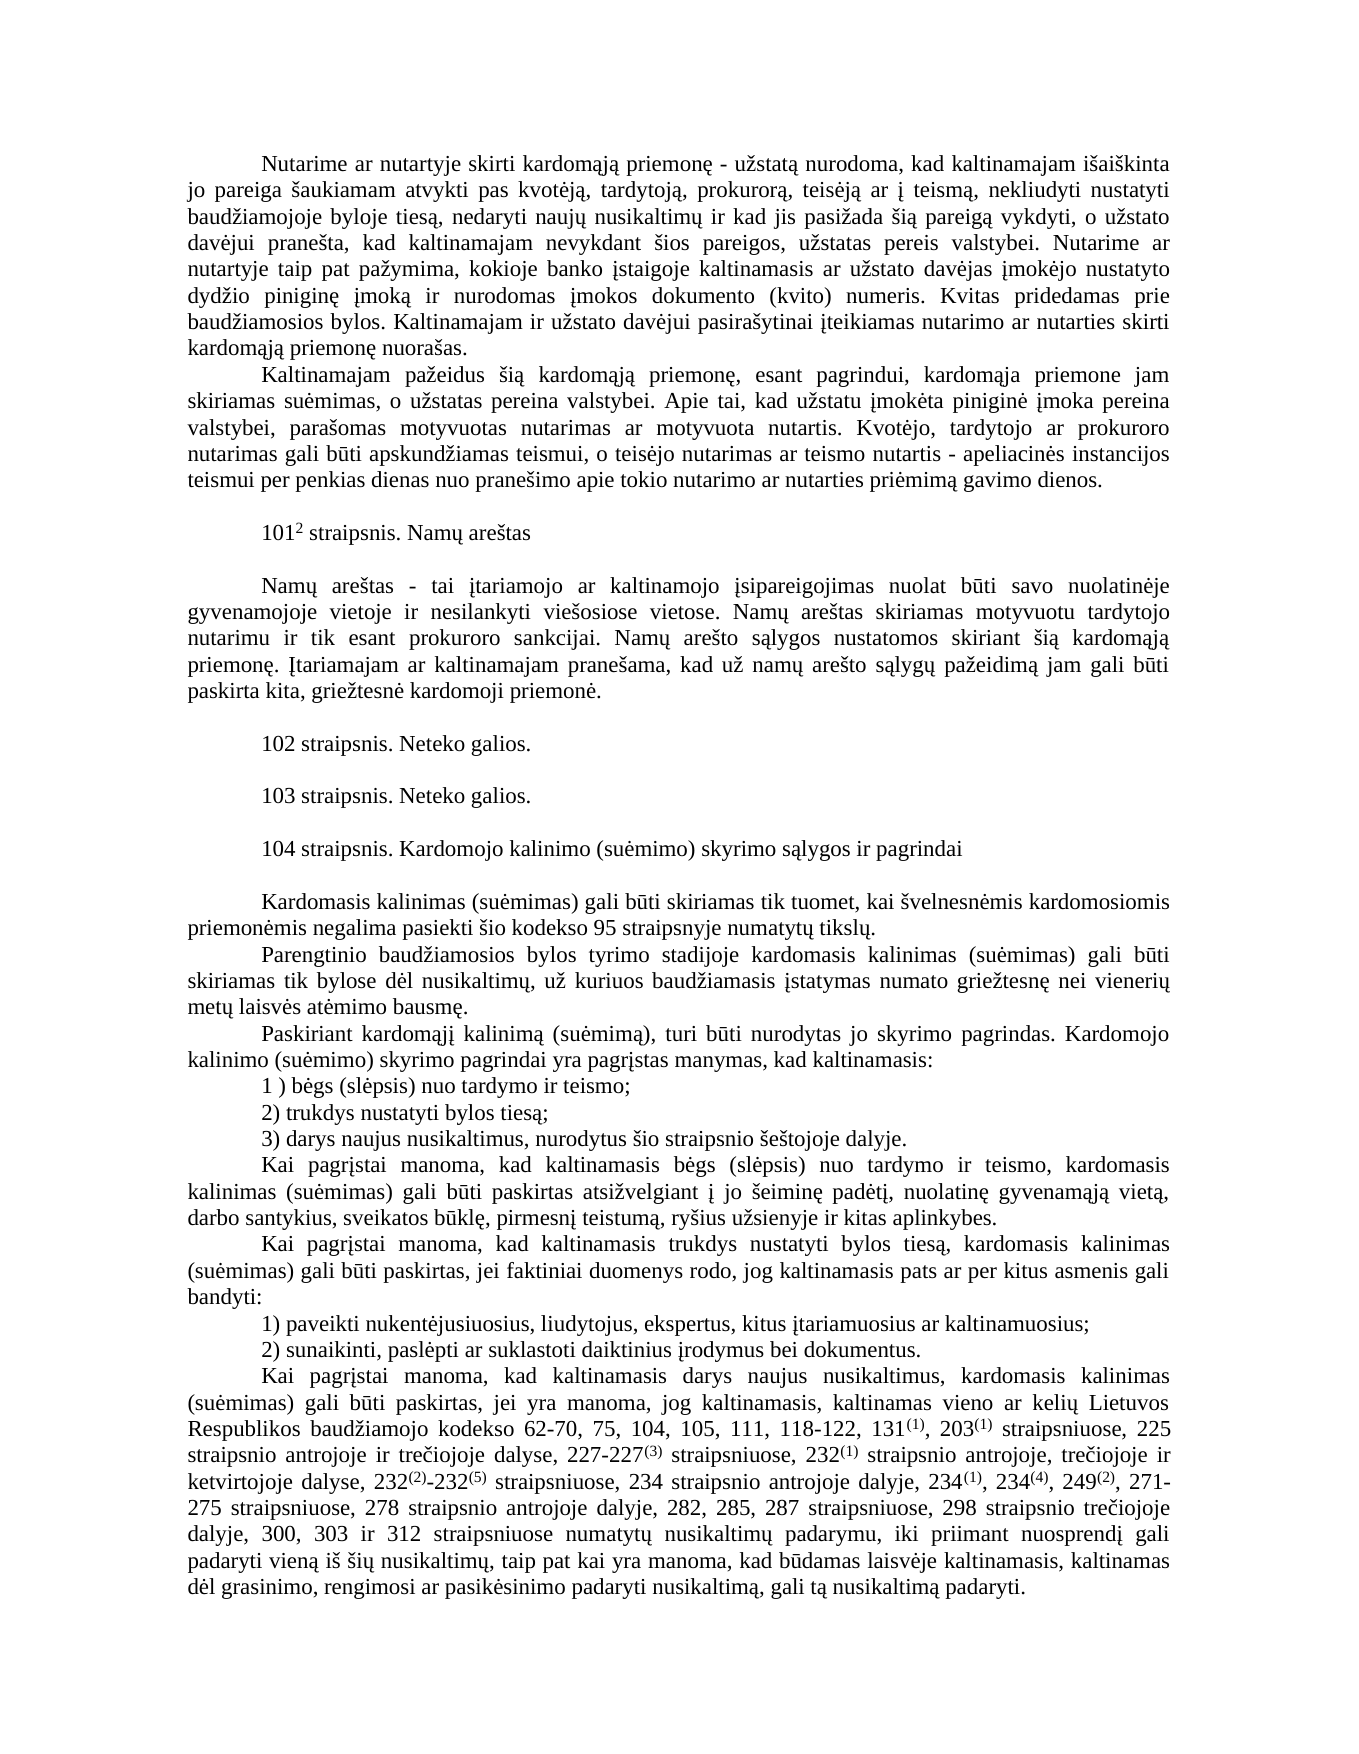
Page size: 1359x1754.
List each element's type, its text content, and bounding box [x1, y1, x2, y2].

text 3) darys naujus nusikaltimus, nurodytus šio straipsnio šeštojoje dalyje. [187, 1125, 1171, 1151]
text 102 straipsnis. Neteko galios. [187, 730, 1171, 756]
text Paskiriant kardomąjį kalinimą (suėmimą), turi būti nurodytas jo skyrimo pagrindas. Kardomojo kalinimo (suėmimo) skyrimo pagrindai yra pagrįstas manymas, kad kaltinamasis: [187, 1020, 1171, 1072]
text Kai pagrįstai manoma, kad kaltinamasis darys naujus nusikaltimus, kardomasis kalinimas (suėmimas) gali būti paskirtas, jei yra manoma, jog kaltinamasis, kaltinamas vieno ar kelių Lietuvos Respublikos baudžiamojo kodekso 62-70, 75, 104, 105, 111, 118-122, 131(1), 203(1) straipsniuose, 225 straipsnio antrojoje ir trečiojoje dalyse, 227-227(3) straipsniuose, 232(1) straipsnio antrojoje, trečiojoje ir ketvirtojoje dalyse, 232(2)-232(5) straipsniuose, 234 straipsnio antrojoje dalyje, 234(1), 234(4), 249(2), 271-275 straipsniuose, 278 straipsnio antrojoje dalyje, 282, 285, 287 straipsniuose, 298 straipsnio trečiojoje dalyje, 300, 303 ir 312 straipsniuose numatytų nusikaltimų padarymu, iki priimant nuosprendį gali padaryti vieną iš šių nusikaltimų, taip pat kai yra manoma, kad būdamas laisvėje kaltinamasis, kaltinamas dėl grasinimo, rengimosi ar pasikėsinimo padaryti nusikaltimą, gali tą nusikaltimą padaryti. [187, 1362, 1171, 1599]
text 1) paveikti nukentėjusiuosius, liudytojus, ekspertus, kitus įtariamuosius ar kaltinamuosius; [187, 1309, 1171, 1336]
text Kardomasis kalinimas (suėmimas) gali būti skiriamas tik tuomet, kai švelnesnėmis kardomosiomis priemonėmis negalima pasiekti šio kodekso 95 straipsnyje numatytų tikslų. [187, 888, 1171, 941]
text Kaltinamajam pažeidus šią kardomąją priemonę, esant pagrindui, kardomąja priemone jam skiriamas suėmimas, o užstatas pereina valstybei. Apie tai, kad užstatu įmokėta piniginė įmoka pereina valstybei, parašomas motyvuotas nutarimas ar motyvuota nutartis. Kvotėjo, tardytojo ar prokuroro nutarimas gali būti apskundžiamas teismui, o teisėjo nutarimas ar teismo nutartis - apeliacinės instancijos teismui per penkias dienas nuo pranešimo apie tokio nutarimo ar nutarties priėmimą gavimo dienos. [187, 361, 1171, 493]
text Kai pagrįstai manoma, kad kaltinamasis bėgs (slėpsis) nuo tardymo ir teismo, kardomasis kalinimas (suėmimas) gali būti paskirtas atsižvelgiant į jo šeiminę padėtį, nuolatinę gyvenamąją vietą, darbo santykius, sveikatos būklę, pirmesnį teistumą, ryšius užsienyje ir kitas aplinkybes. [187, 1151, 1171, 1231]
text 2) trukdys nustatyti bylos tiesą; [187, 1099, 1171, 1125]
text Kai pagrįstai manoma, kad kaltinamasis trukdys nustatyti bylos tiesą, kardomasis kalinimas (suėmimas) gali būti paskirtas, jei faktiniai duomenys rodo, jog kaltinamasis pats ar per kitus asmenis gali bandyti: [187, 1231, 1171, 1309]
text Parengtinio baudžiamosios bylos tyrimo stadijoje kardomasis kalinimas (suėmimas) gali būti skiriamas tik bylose dėl nusikaltimų, už kuriuos baudžiamasis įstatymas numato griežtesnę nei vienerių metų laisvės atėmimo bausmę. [187, 941, 1171, 1020]
text 104 straipsnis. Kardomojo kalinimo (suėmimo) skyrimo sąlygos ir pagrindai [261, 835, 1171, 862]
text Namų areštas - tai įtariamojo ar kaltinamojo įsipareigojimas nuolat būti savo nuolatinėje gyvenamojoje vietoje ir nesilankyti viešosiose vietose. Namų areštas skiriamas motyvuotu tardytojo nutarimu ir tik esant prokuroro sankcijai. Namų arešto sąlygos nustatomos skiriant šią kardomąją priemonę. Įtariamajam ar kaltinamajam pranešama, kad už namų arešto sąlygų pažeidimą jam gali būti paskirta kita, griežtesnė kardomoji priemonė. [187, 572, 1171, 703]
text 2) sunaikinti, paslėpti ar suklastoti daiktinius įrodymus bei dokumentus. [207, 1336, 1171, 1362]
text 103 straipsnis. Neteko galios. [187, 782, 1171, 809]
text Nutarime ar nutartyje skirti kardomąją priemonę - užstatą nurodoma, kad kaltinamajam išaiškinta jo pareiga šaukiamam atvykti pas kvotėją, tardytoją, prokurorą, teisėją ar į teismą, nekliudyti nustatyti baudžiamojoje byloje tiesą, nedaryti naujų nusikaltimų ir kad jis pasižada šią pareigą vykdyti, o užstato davėjui pranešta, kad kaltinamajam nevykdant šios pareigos, užstatas pereis valstybei. Nutarime ar nutartyje taip pat pažymima, kokioje banko įstaigoje kaltinamasis ar užstato davėjas įmokėjo nustatyto dydžio piniginę įmoką ir nurodomas įmokos dokumento (kvito) numeris. Kvitas pridedamas prie baudžiamosios bylos. Kaltinamajam ir užstato davėjui pasirašytinai įteikiamas nutarimo ar nutarties skirti kardomąją priemonę nuorašas. [187, 150, 1171, 361]
text 1012 straipsnis. Namų areštas [187, 519, 1171, 545]
text 1 ) bėgs (slėpsis) nuo tardymo ir teismo; [187, 1072, 1171, 1099]
